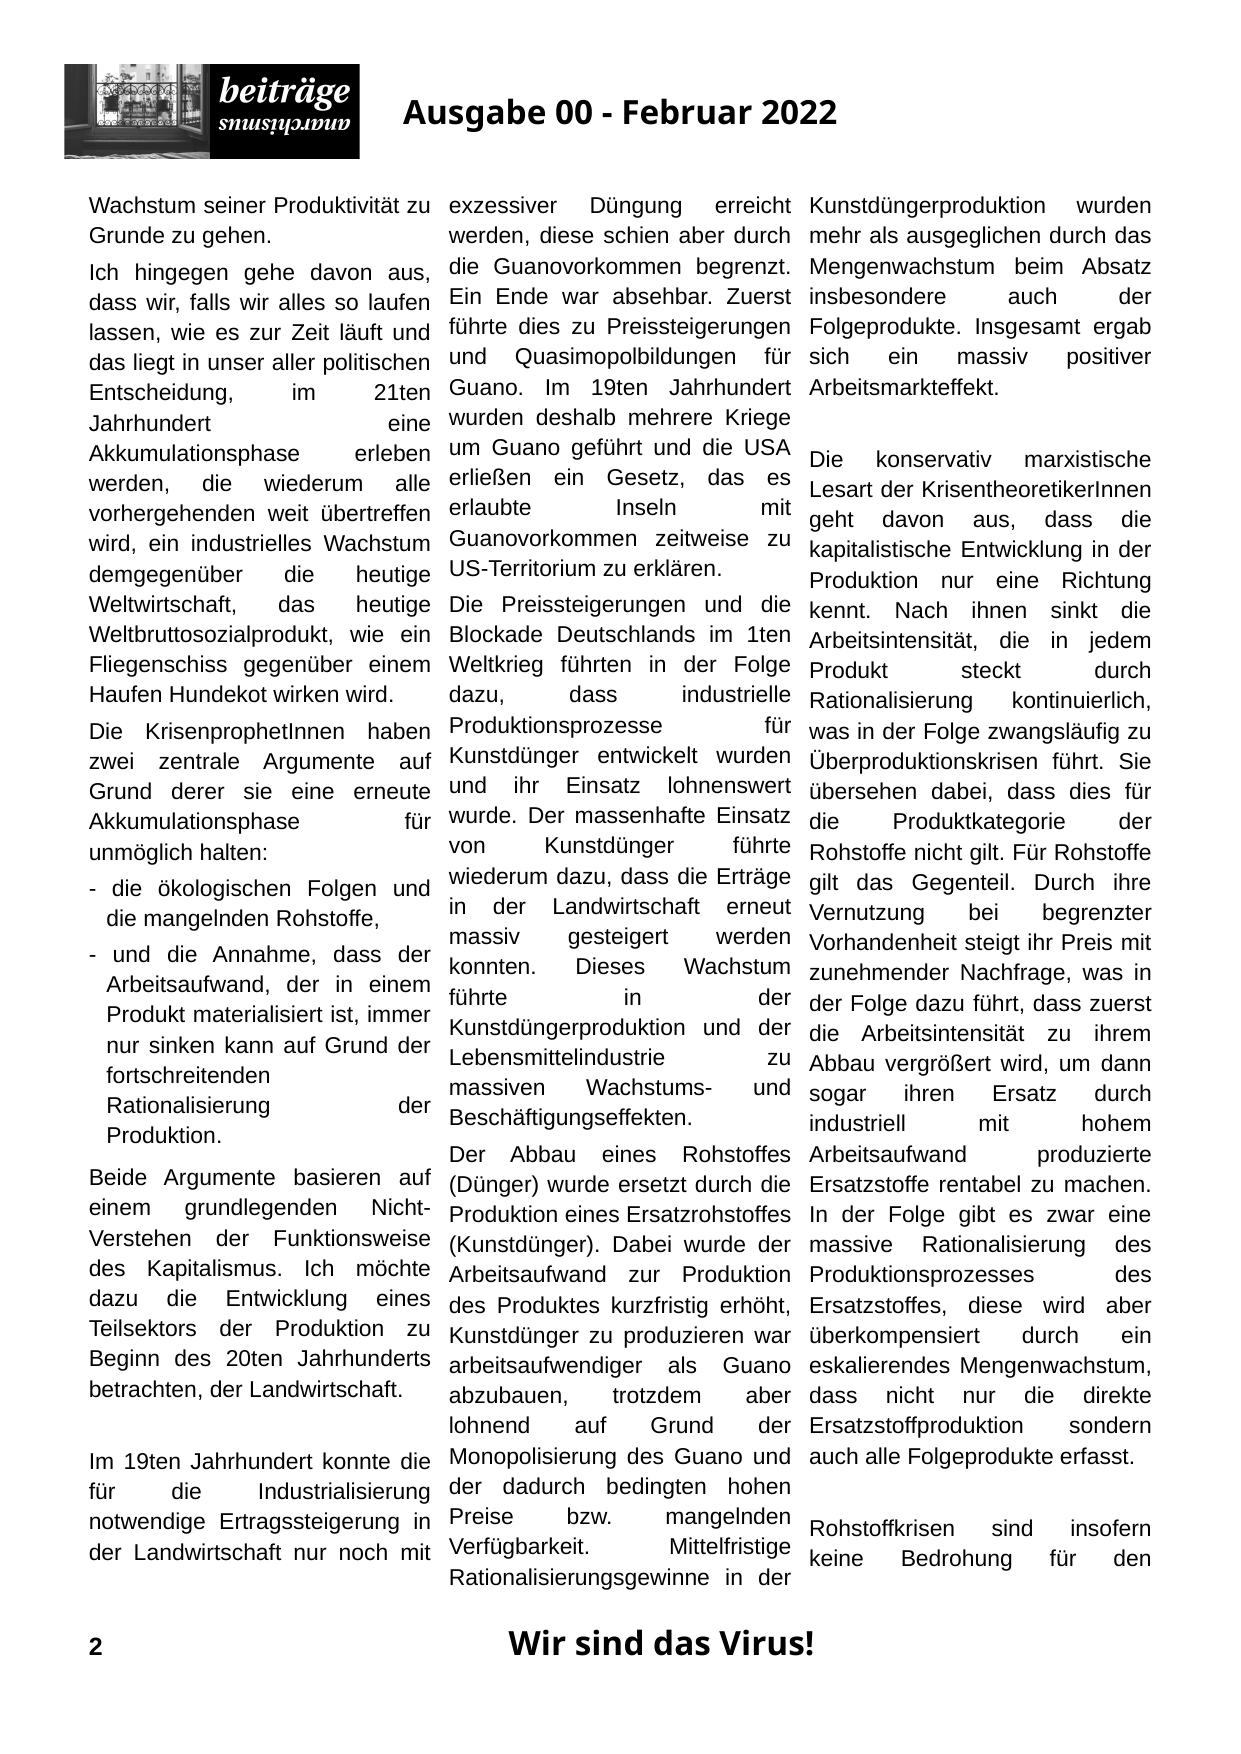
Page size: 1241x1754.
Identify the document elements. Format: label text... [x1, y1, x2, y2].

text Der Abbau eines Rohstoffes (Dünger) wurde ersetzt durch die Produktion eines Ersatzrohstoffes (Kunstdünger). Dabei wurde der Arbeitsaufwand zur Produktion des Produktes kurzfristig erhöht, Kunstdünger zu produzieren war arbeitsaufwendiger als Guano abzubauen, trotzdem aber lohnend auf Grund der Monopolisierung des Guano und der dadurch bedingten hohen Preise bzw. mangelnden Verfügbarkeit. Mittelfristige Rationalisierungsgewinne in der [449, 1141, 791, 1590]
text Rohstoffkrisen sind insofern keine Bedrohung für den [809, 1515, 1152, 1571]
text Wachstum seiner Produktivität zu Grunde zu gehen. [88, 192, 431, 249]
text - die ökologischen Folgen und die mangelnden Rohstoffe, [88, 874, 431, 931]
picture [64, 64, 360, 159]
text Die konservativ marxistische Lesart der KrisentheoretikerInnen geht davon aus, dass die kapitalistische Entwicklung in der Produktion nur eine Richtung kennt. Nach ihnen sinkt die Arbeitsintensität, die in jedem Produkt steckt durch Rationalisierung kontinuierlich, was in der Folge zwangsläufig zu Überproduktionskrisen führt. Sie übersehen dabei, dass dies für die Produktkategorie der Rohstoffe nicht gilt. Für Rohstoffe gilt das Gegenteil. Durch ihre Vernutzung bei begrenzter Vorhandenheit steigt ihr Preis mit zunehmender Nachfrage, was in der Folge dazu führt, dass zuerst die Arbeitsintensität zu ihrem Abbau vergrößert wird, um dann sogar ihren Ersatz durch industriell mit hohem Arbeitsaufwand produzierte Ersatzstoffe rentabel zu machen. In der Folge gibt es zwar eine massive Rationalisierung des Produktionsprozesses des Ersatzstoffes, diese wird aber überkompensiert durch ein eskalierendes Mengenwachstum, dass nicht nur die direkte Ersatzstoffproduktion sondern auch alle Folgeprodukte erfasst. [809, 446, 1152, 1469]
text Kunstdüngerproduktion wurden mehr als ausgeglichen durch das Mengenwachstum beim Absatz insbesondere auch der Folgeprodukte. Insgesamt ergab sich ein massiv positiver Arbeitsmarkteffekt. [809, 192, 1152, 400]
text Die Preissteigerungen und die Blockade Deutschlands im 1ten Weltkrieg führten in der Folge dazu, dass industrielle Produktionsprozesse für Kunstdünger entwickelt wurden und ihr Einsatz lohnenswert wurde. Der massenhafte Einsatz von Kunstdünger führte wiederum dazu, dass die Erträge in der Landwirtschaft erneut massiv gesteigert werden konnten. Dieses Wachstum führte in der Kunstdüngerproduktion und der Lebensmittelindustrie zu massiven Wachstums- und Beschäftigungseffekten. [449, 591, 791, 1131]
text - und die Annahme, dass der Arbeitsaufwand, der in einem Produkt materialisiert ist, immer nur sinken kann auf Grund der fortschreitenden Rationalisierung der Produktion. [88, 941, 431, 1148]
text exzessiver Düngung erreicht werden, diese schien aber durch die Guanovorkommen begrenzt. Ein Ende war absehbar. Zuerst führte dies zu Preissteigerungen und Quasimopolbildungen für Guano. Im 19ten Jahrhundert wurden deshalb mehrere Kriege um Guano geführt und die USA erließen ein Gesetz, das es erlaubte Inseln mit Guanovorkommen zeitweise zu US-Territorium zu erklären. [449, 192, 791, 581]
text Im 19ten Jahrhundert konnte die für die Industrialisierung notwendige Ertragssteigerung in der Landwirtschaft nur noch mit [88, 1448, 431, 1565]
text Ich hingegen gehe davon aus, dass wir, falls wir alles so laufen lassen, wie es zur Zeit läuft und das liegt in unser aller politischen Entscheidung, im 21ten Jahrhundert eine Akkumulationsphase erleben werden, die wiederum alle vorhergehenden weit übertreffen wird, ein industrielles Wachstum demgegenüber die heutige Weltwirtschaft, das heutige Weltbruttosozialprodukt, wie ein Fliegenschiss gegenüber einem Haufen Hundekot wirken wird. [88, 258, 431, 708]
text Die KrisenprophetInnen haben zwei zentrale Argumente auf Grund derer sie eine erneute Akkumulationsphase für unmöglich halten: [88, 718, 431, 865]
text Beide Argumente basieren auf einem grundlegenden Nicht-Verstehen der Funktionsweise des Kapitalismus. Ich möchte dazu die Entwicklung eines Teilsektors der Produktion zu Beginn des 20ten Jahrhunderts betrachten, der Landwirtschaft. [88, 1164, 431, 1402]
